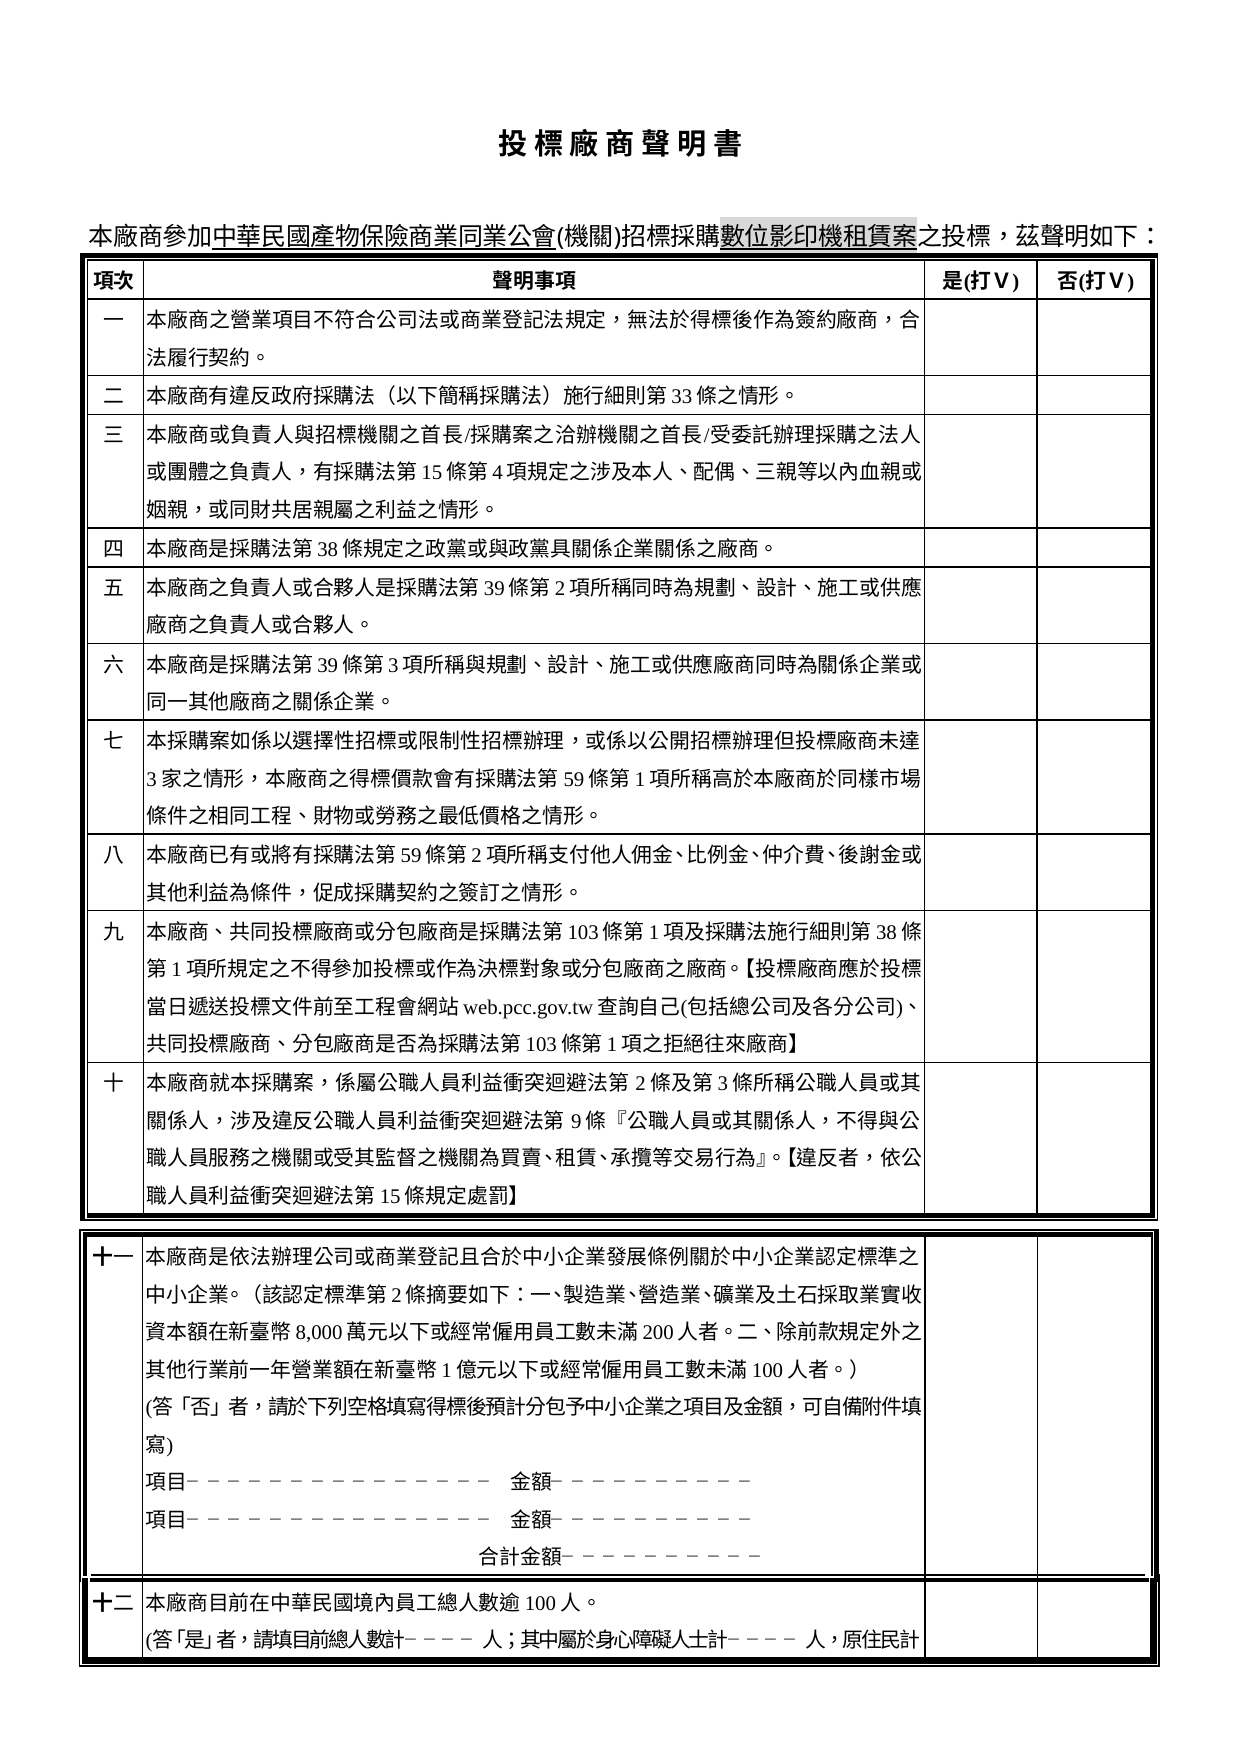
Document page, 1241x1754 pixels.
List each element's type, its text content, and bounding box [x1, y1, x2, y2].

table_cell 本採購案如係以選擇性招標或限制性招標辦理，或係以公開招標辦理但投標廠商未達3家之情形，本廠商之得標價款會有採購法第59條第1項所稱高於本廠商於同樣市場條件之相同工程、財物或勞務之最低價格之情形。 [144, 721, 924, 833]
table_cell [1038, 415, 1150, 527]
table_cell [1038, 721, 1150, 833]
table_cell 二 [88, 376, 143, 413]
table_cell [925, 568, 1036, 643]
table_cell [925, 300, 1036, 375]
table_cell 本廠商就本採購案，係屬公職人員利益衝突迴避法第2條及第3條所稱公職人員或其關係人，涉及違反公職人員利益衝突迴避法第9條『公職人員或其關係人，不得與公職人員服務之機關或受其監督之機關為買賣、租賃、承攬等交易行為』。【違反者，依公職人員利益衝突迴避法第15條規定處罰】 [144, 1063, 924, 1213]
table_cell [1038, 529, 1150, 566]
table_cell [1038, 911, 1150, 1061]
table_cell [1038, 1574, 1154, 1657]
table_cell 本廠商或負責人與招標機關之首長/採購案之洽辦機關之首長/受委託辦理採購之法人或團體之負責人，有採購法第15條第4項規定之涉及本人、配偶、三親等以內血親或姻親，或同財共居親屬之利益之情形。 [144, 415, 924, 527]
table_cell [925, 721, 1036, 833]
table_cell [925, 835, 1036, 910]
text 本廠商參加中華民國產物保險商業同業公會(機關)招標採購數位影印機租賃案之投標，茲聲明如下： [89, 217, 1152, 253]
table_cell [1038, 568, 1150, 643]
table_cell [1038, 644, 1150, 719]
table_cell 本廠商是採購法第38條規定之政黨或與政黨具關係企業關係之廠商。 [144, 529, 924, 566]
table_cell 一 [88, 300, 143, 375]
table_cell 九 [88, 911, 143, 1061]
table_cell 八 [88, 835, 143, 910]
table_cell 十二 [83, 1574, 142, 1657]
table_header 本廠商是依法辦理公司或商業登記且合於中小企業發展條例關於中小企業認定標準之中小企業。（該認定標準第2條摘要如下：一、製造業、營造業、礦業及土石採取業實收資本額在新臺幣8,000萬元以下或經常僱用員工數未滿200人者。二、除前款規定外之其他行業前一年營業額在新臺幣1億元以下或經常僱用員工數未滿100人者。） (答「否」者，請於下列空格填寫得標後預計分包予中小企業之項目及金額，可自備附件填寫) 項目╴╴╴╴╴╴╴╴╴╴╴╴╴╴╴ 金額╴╴╴╴╴╴╴╴╴╴ 項目╴╴╴╴╴╴╴╴╴╴╴╴╴╴╴ 金額╴╴╴╴╴╴╴╴╴╴ 合計金額╴╴╴╴╴╴╴╴╴╴ [143, 1237, 924, 1574]
table_cell 三 [88, 415, 143, 527]
table_cell 六 [88, 644, 143, 719]
table_header 聲明事項 [144, 261, 924, 298]
table_cell 本廠商之負責人或合夥人是採購法第39條第2項所稱同時為規劃、設計、施工或供應廠商之負責人或合夥人。 [144, 568, 924, 643]
table_cell [925, 415, 1036, 527]
table_cell 本廠商之營業項目不符合公司法或商業登記法規定，無法於得標後作為簽約廠商，合法履行契約。 [144, 300, 924, 375]
table_header [926, 1237, 1037, 1574]
table_header [1038, 1237, 1151, 1574]
table_cell [925, 376, 1036, 413]
table_header 項次 [88, 261, 143, 298]
table_cell 本廠商目前在中華民國境內員工總人數逾100人。 (答「是」者，請填目前總人數計╴╴╴╴人；其中屬於身心障礙人士計╴╴╴╴人，原住民計 [143, 1582, 924, 1657]
table_cell 本廠商是採購法第39條第3項所稱與規劃、設計、施工或供應廠商同時為關係企業或同一其他廠商之關係企業。 [144, 644, 924, 719]
table_header 十一 [87, 1237, 142, 1574]
table_cell [925, 529, 1036, 566]
table_cell 四 [88, 529, 143, 566]
table_cell [1038, 835, 1150, 910]
table_cell [1038, 376, 1150, 413]
table_cell 七 [88, 721, 143, 833]
table_cell [925, 1063, 1036, 1213]
table_cell [925, 644, 1036, 719]
table_cell [1038, 300, 1150, 375]
table_cell 本廠商、共同投標廠商或分包廠商是採購法第103條第1項及採購法施行細則第38條第1項所規定之不得參加投標或作為決標對象或分包廠商之廠商。【投標廠商應於投標當日遞送投標文件前至工程會網站web.pcc.gov.tw查詢自己(包括總公司及各分公司)、共同投標廠商、分包廠商是否為採購法第103條第1項之拒絕往來廠商】 [144, 911, 924, 1061]
table_cell [1038, 1063, 1150, 1213]
table_cell [926, 1582, 1037, 1657]
table_header 是(打Ｖ) [925, 261, 1036, 298]
table_cell 本廠商有違反政府採購法（以下簡稱採購法）施行細則第33條之情形。 [144, 376, 924, 413]
table_cell 十 [88, 1063, 143, 1213]
text 投 標 廠 商 聲 明 書 [89, 104, 1152, 179]
table_cell 五 [88, 568, 143, 643]
table_cell 本廠商已有或將有採購法第59條第2項所稱支付他人佣金、比例金、仲介費、後謝金或其他利益為條件，促成採購契約之簽訂之情形。 [144, 835, 924, 910]
table_header 否(打Ｖ) [1038, 261, 1150, 298]
table_cell [925, 911, 1036, 1061]
